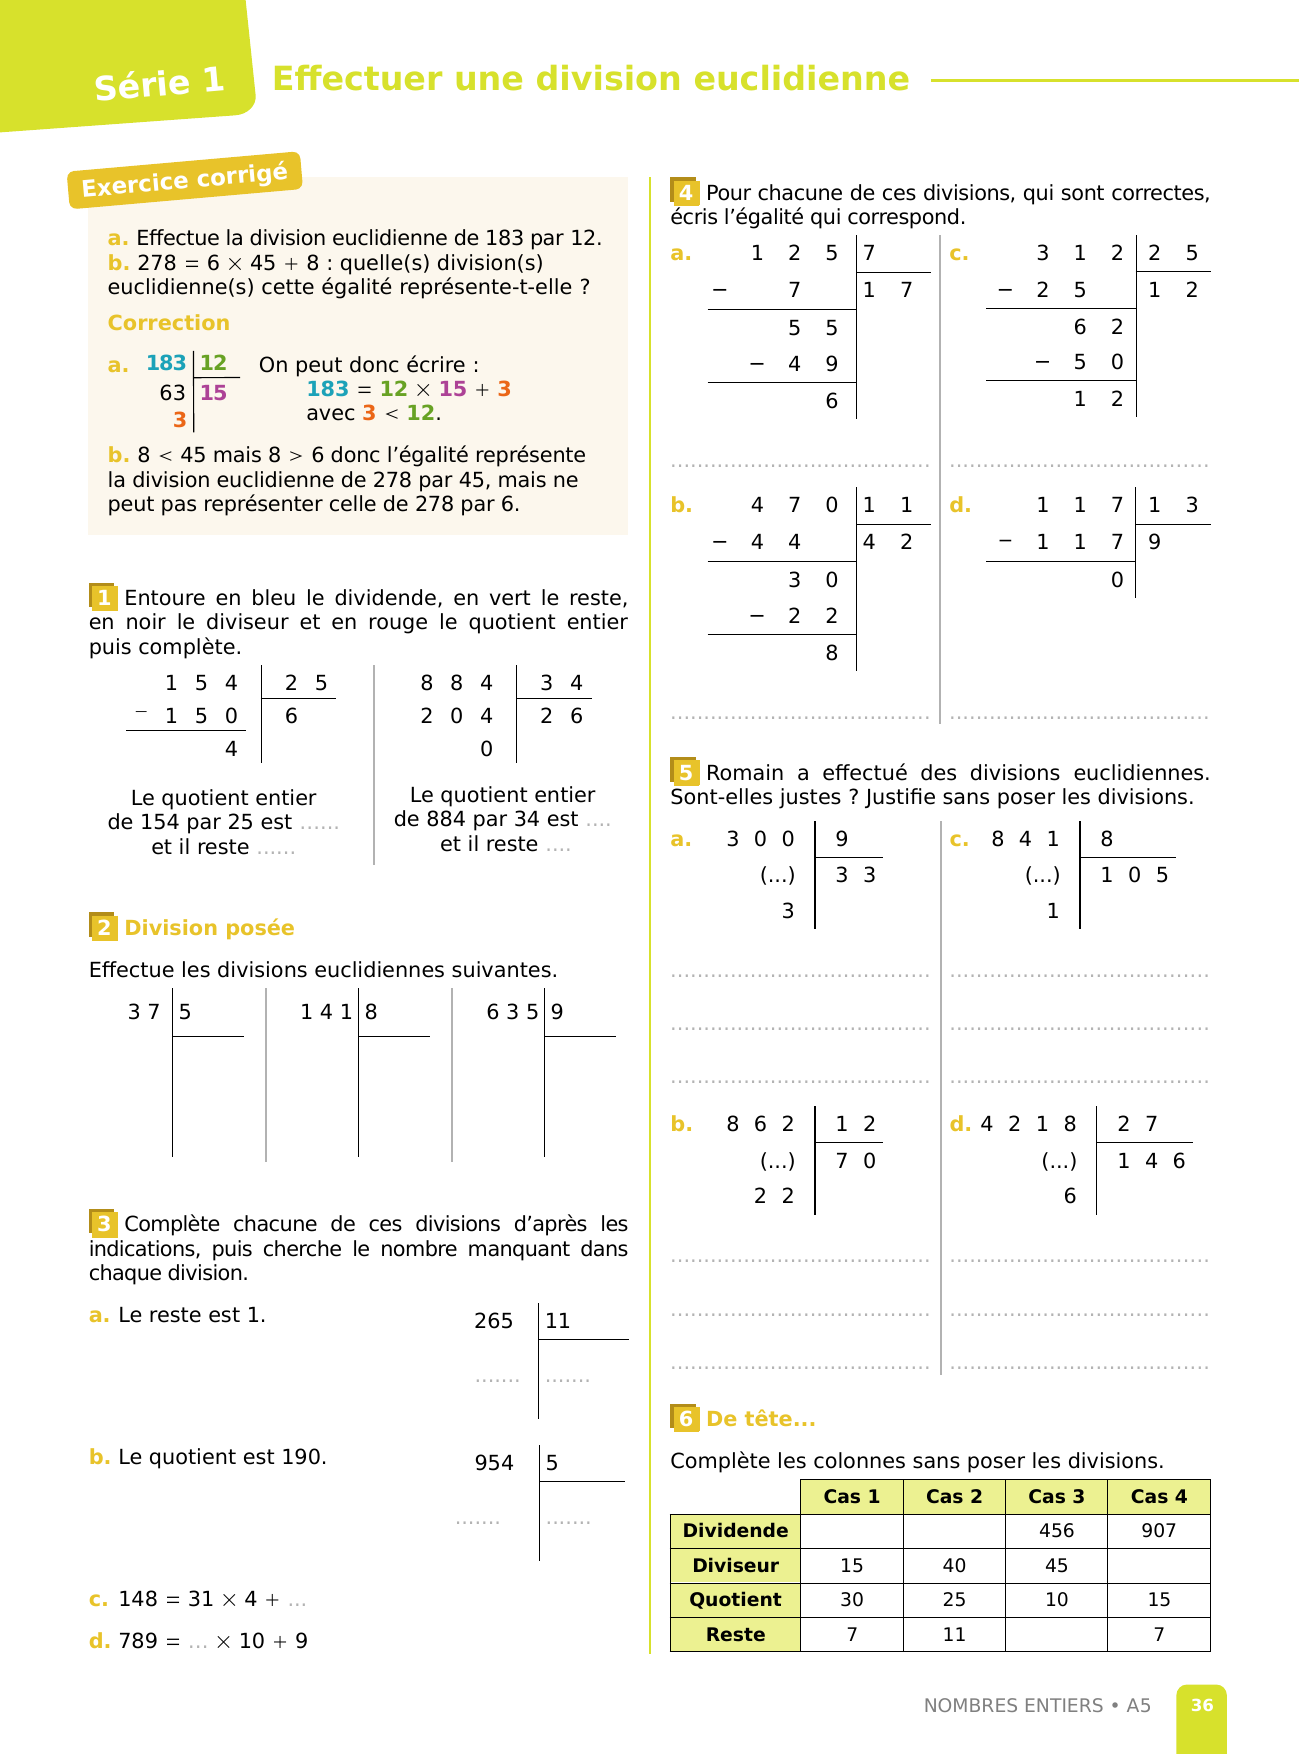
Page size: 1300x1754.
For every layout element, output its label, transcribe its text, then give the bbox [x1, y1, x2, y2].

table_cell [412, 730, 442, 762]
table_cell [949, 1142, 973, 1179]
table_header 2 [276, 665, 306, 697]
table_header 7 [1099, 487, 1135, 523]
table_header [1084, 1106, 1096, 1142]
table_cell 6 [562, 699, 592, 730]
subtitle Division posée [114, 912, 629, 940]
table_cell 1 [857, 273, 894, 309]
table_cell 0 [856, 1143, 883, 1179]
table_cell 1 [1093, 858, 1121, 893]
table_header 1 [1024, 487, 1061, 523]
table_header 2 [1110, 1106, 1137, 1142]
table_cell 2 [532, 699, 562, 730]
table_cell 3 [782, 562, 819, 598]
table_header [986, 487, 1024, 523]
table_cell [1067, 894, 1079, 929]
table_cell [670, 1142, 719, 1179]
table_cell [1173, 525, 1211, 561]
table_header [246, 665, 261, 697]
table_cell [1176, 857, 1211, 893]
table_header 5 [540, 1445, 625, 1481]
table_header 0 [774, 821, 802, 857]
table_cell [986, 562, 1024, 598]
table_header [883, 1106, 932, 1142]
table_header 9 [545, 988, 616, 1036]
table_header 1 [1039, 821, 1067, 857]
table_cell [984, 857, 1011, 893]
table_header [1081, 821, 1093, 857]
table_cell [816, 894, 828, 929]
table_cell Dividende [671, 1515, 800, 1548]
table_cell [816, 858, 828, 893]
table_cell [186, 731, 216, 762]
table_cell [1067, 857, 1079, 893]
table_cell [883, 1179, 932, 1214]
table_cell [745, 310, 782, 346]
table_cell (...) [1028, 1142, 1084, 1179]
text Effectue les divisions euclidiennes suivantes. [88, 958, 629, 982]
table_cell [262, 730, 276, 762]
table_header [816, 821, 828, 857]
table_header 6 3 5 [474, 988, 544, 1157]
table_cell [1028, 1179, 1056, 1214]
table_cell [592, 730, 629, 762]
table_cell [883, 857, 932, 893]
table_cell [126, 731, 156, 762]
table_header [1121, 821, 1148, 857]
table_header 1 [745, 235, 782, 272]
table_cell [883, 1142, 932, 1179]
table_cell [857, 634, 894, 671]
table_cell 7 [828, 1143, 856, 1179]
table_cell 30 [801, 1584, 903, 1617]
table_cell [802, 857, 814, 893]
table_header 3 [719, 821, 746, 857]
table_header [708, 235, 745, 272]
table_cell [1093, 894, 1121, 929]
table_cell [1173, 308, 1211, 345]
table_cell [816, 1179, 828, 1214]
list Correction [107, 311, 609, 335]
table_cell 6 [276, 699, 306, 730]
table_cell [1097, 1179, 1110, 1214]
table_cell ─ [1024, 345, 1061, 380]
table_cell [1193, 1142, 1211, 1179]
table_cell [1024, 309, 1061, 345]
table_cell ─ [708, 272, 745, 309]
table_header 6 [746, 1106, 774, 1142]
table_cell [442, 730, 472, 762]
table_cell [670, 1179, 719, 1214]
table_cell [949, 380, 986, 417]
table_header 7 [782, 487, 819, 523]
table_cell [782, 635, 819, 671]
table_cell ─ [745, 346, 782, 382]
table_cell [670, 382, 707, 419]
table_cell [336, 730, 373, 762]
table_cell [857, 309, 894, 346]
table_cell [949, 345, 986, 380]
table_header [1193, 1106, 1211, 1142]
table_cell [449, 1393, 538, 1419]
table_header 7 [1138, 1106, 1165, 1142]
table_cell 6 [820, 383, 856, 419]
table_cell [306, 699, 336, 730]
table_cell [719, 857, 746, 893]
table_cell [782, 383, 819, 419]
table_cell [986, 309, 1024, 345]
table_header 5 [173, 988, 243, 1036]
table_cell 2 [774, 1179, 802, 1214]
table_cell Le quotient entier de 154 par 25 est …... et il reste ...... [89, 774, 373, 865]
table_header 1 [1061, 487, 1098, 523]
table_cell [1001, 1142, 1028, 1179]
table_header [708, 487, 745, 523]
table_cell [941, 487, 1211, 671]
table_header 1 [894, 487, 931, 523]
table_cell 1 [1137, 272, 1173, 308]
table_cell (...) [746, 857, 802, 893]
table_header 954 [449, 1445, 539, 1481]
table_cell [828, 1179, 856, 1214]
table_cell 5 [782, 310, 819, 346]
table_cell [1081, 894, 1093, 929]
table_cell [246, 730, 261, 762]
table_cell [375, 730, 412, 762]
table_cell [532, 730, 562, 762]
table_header c. [949, 235, 986, 271]
table_cell [894, 561, 931, 598]
table_cell [745, 272, 782, 309]
table_cell 15 [801, 1549, 903, 1582]
table_header [802, 1106, 814, 1142]
table_cell 1 [1061, 524, 1098, 561]
table_header [336, 665, 373, 697]
table_cell 0 [1121, 858, 1148, 893]
table_cell 45 [1006, 1549, 1107, 1582]
table_header 2 [1099, 235, 1136, 271]
table_cell 0 [1099, 562, 1135, 598]
table_header [670, 1479, 800, 1514]
table_cell 2 [1024, 271, 1061, 308]
table_cell [1081, 858, 1093, 893]
table_header [262, 665, 276, 697]
table_cell [820, 524, 856, 561]
table_header [502, 665, 516, 697]
table_cell [1173, 345, 1211, 380]
table_header c. [949, 821, 984, 857]
table_cell [670, 419, 939, 487]
table_cell [986, 381, 1024, 417]
table_cell [1138, 1179, 1165, 1214]
table_cell 7 [894, 273, 931, 309]
table_cell [820, 272, 856, 309]
table_cell [802, 1142, 814, 1179]
table_header 2 [782, 235, 819, 272]
table_cell 3 [856, 858, 883, 893]
table_header 4 [745, 487, 782, 523]
table_cell [562, 730, 592, 762]
table_cell 9 [1136, 525, 1173, 561]
table_cell [894, 382, 931, 419]
table_cell [1176, 894, 1211, 929]
table_header 9 [828, 821, 856, 857]
table_header Cas 2 [904, 1480, 1005, 1514]
table_cell [276, 730, 306, 762]
table_header a. [670, 821, 719, 857]
table_cell [1110, 1179, 1137, 1214]
table_cell 7 [801, 1618, 903, 1651]
list a. Effectue la division euclidienne de 183 par 12. [107, 226, 609, 251]
table_header [1165, 1106, 1193, 1142]
table_header 3 [1173, 487, 1211, 523]
table_cell [708, 598, 745, 634]
text Complète les colonnes sans poser les divisions. [670, 1449, 1211, 1473]
table_cell [1137, 308, 1173, 345]
table_cell [941, 671, 1211, 724]
table_cell ─ [745, 598, 782, 634]
table_header 3 [1024, 235, 1061, 271]
table_cell [545, 1037, 616, 1157]
table_cell [894, 634, 931, 671]
table_cell [1193, 1179, 1211, 1214]
table_cell ─ [126, 698, 156, 730]
table_cell 4 [1138, 1143, 1165, 1179]
subtitle Pour chacune de ces divisions, qui sont correctes, écris l’égalité qui correspond. [670, 177, 1211, 229]
table_cell [857, 561, 894, 598]
table_header 4 [472, 665, 502, 697]
list 789 = … × 10  9 [88, 1629, 629, 1653]
table_cell [670, 272, 707, 309]
table_cell [883, 894, 932, 929]
table_header 0 [746, 821, 774, 857]
table_cell [986, 345, 1024, 380]
table_cell [1137, 380, 1173, 417]
table_cell [670, 634, 707, 671]
table_cell ─ [986, 524, 1024, 561]
table_cell [828, 894, 856, 929]
table_cell 4 [745, 524, 782, 561]
table_cell [719, 894, 746, 929]
table_cell 7 [1108, 1618, 1210, 1651]
table_cell [670, 346, 707, 382]
table_header b. [670, 487, 707, 523]
table_header 11 [539, 1303, 629, 1339]
table_cell [949, 561, 986, 598]
table_header 4 [1011, 821, 1039, 857]
table_cell [126, 763, 373, 774]
table_header [802, 821, 814, 857]
table_cell 5 [1061, 345, 1098, 380]
table_cell [856, 1179, 883, 1214]
table_header [517, 665, 532, 697]
table_cell [973, 1142, 1001, 1179]
table_cell [375, 698, 412, 730]
table_cell [1084, 1179, 1096, 1214]
table_cell [708, 346, 745, 382]
table_header 1 [156, 665, 186, 697]
table_header d. [949, 1106, 973, 1142]
table_header 2 [1137, 235, 1173, 271]
table_header 4 [562, 665, 592, 697]
table_cell 8 [820, 635, 856, 671]
table_header 265 [449, 1303, 538, 1339]
table_header [883, 821, 932, 857]
table_header [1148, 821, 1176, 857]
table_cell [745, 383, 782, 419]
table_cell [1024, 381, 1061, 417]
table_cell [670, 671, 939, 724]
table_cell 907 [1108, 1515, 1210, 1548]
table_header 2 [774, 1106, 802, 1142]
table_cell 5 [186, 698, 216, 730]
table_cell 2 [412, 698, 442, 730]
table_cell [719, 1142, 746, 1179]
table_cell [449, 1535, 539, 1561]
table_header 8 [984, 821, 1011, 857]
table_cell [1121, 894, 1148, 929]
list a. On peut donc écrire : [195, 353, 609, 377]
table_header 5 [306, 665, 336, 697]
table_header Cas 4 [1108, 1480, 1210, 1514]
table_cell [517, 730, 532, 762]
table_header [941, 235, 1211, 419]
table_cell 2 [746, 1179, 774, 1214]
table_cell [89, 730, 126, 762]
list 183 = 12 × 15  3 avec 3  12. [195, 377, 609, 426]
table_header ....... [449, 1481, 539, 1535]
table_cell [1137, 345, 1173, 380]
table_cell Diviseur [671, 1549, 800, 1582]
table_cell [1097, 1143, 1110, 1179]
table_cell [412, 763, 629, 774]
table_cell 4 [216, 731, 246, 762]
table_cell 0 [216, 698, 246, 730]
table_cell 3 [774, 894, 802, 929]
table_cell 1 [1110, 1143, 1137, 1179]
subtitle Complète chacune de ces divisions d’après les indications, puis cherche le nombre manquant dans chaque division. [88, 1209, 629, 1285]
list 148 = 31 × 4  ... [88, 1587, 629, 1611]
table_header 8 [442, 665, 472, 697]
table_cell [708, 383, 745, 419]
table_cell [802, 1179, 814, 1214]
table_cell ....... [540, 1482, 625, 1561]
table_cell 25 [904, 1584, 1005, 1617]
table_header [1097, 1106, 1110, 1142]
table_header 1 [857, 487, 894, 523]
table_header 3 7 [102, 988, 172, 1157]
table_cell [359, 1037, 430, 1157]
table_cell 0 [820, 562, 856, 598]
table_cell [1136, 561, 1173, 598]
list b. 278 = 6 × 45  8 : quelle(s) division(s) euclidienne(s) cette égalité représente-t-elle ? [107, 251, 609, 299]
table_cell [745, 562, 782, 598]
table_cell [670, 561, 707, 598]
table_header b. [670, 1106, 719, 1142]
table_cell [708, 310, 745, 346]
table_cell [670, 598, 707, 634]
table_cell [719, 1179, 746, 1214]
table_cell ─ [708, 524, 745, 561]
table_cell [375, 763, 412, 774]
table_cell 6 [1056, 1179, 1084, 1214]
table_header 1 [828, 1106, 856, 1142]
table_cell [1006, 1618, 1107, 1651]
table_cell [173, 1037, 243, 1157]
table_cell Reste [671, 1618, 800, 1651]
list Le quotient est 190. [88, 1445, 449, 1469]
table_header 1 4 1 [288, 988, 358, 1157]
table_header 8 [1093, 821, 1121, 857]
table_cell [746, 894, 774, 929]
table_header 4 [216, 665, 246, 697]
table_cell [1024, 562, 1061, 598]
table_header 8 [1056, 1106, 1084, 1142]
table_cell 0 [472, 730, 502, 762]
table_header 5 [1173, 235, 1211, 271]
table_cell [857, 487, 939, 671]
list a. On peut donc écrire : [107, 353, 192, 377]
subtitle De tête... [670, 1403, 1211, 1431]
table_cell 6 [1061, 309, 1098, 345]
table_cell [89, 763, 126, 774]
table_header [592, 665, 629, 697]
table_cell [949, 894, 984, 929]
table_cell 2 [1173, 272, 1211, 308]
table_cell [670, 894, 719, 929]
table_cell 4 [857, 525, 894, 561]
table_cell [949, 857, 984, 893]
table_cell [156, 731, 186, 762]
table_header [1176, 821, 1211, 857]
table_cell ─ [986, 271, 1024, 308]
table_header [375, 665, 412, 697]
table_cell [1099, 271, 1136, 308]
table_header ....... [449, 1339, 538, 1393]
table_cell 2 [1099, 309, 1136, 345]
table_cell 2 [820, 598, 856, 634]
table_cell [517, 699, 532, 730]
table_header a. [670, 235, 707, 272]
table_header Cas 3 [1006, 1480, 1107, 1514]
table_header d. [949, 487, 986, 523]
table_cell [246, 698, 261, 730]
table_cell 1 [1039, 894, 1067, 929]
table_cell [1148, 894, 1176, 929]
table_header [894, 235, 931, 272]
table_cell 4 [782, 524, 819, 561]
table_header [856, 821, 883, 857]
table_cell 15 [1108, 1584, 1210, 1617]
table_cell [941, 419, 1211, 487]
table_cell 5 [820, 310, 856, 346]
table_cell ....... [539, 1340, 629, 1419]
table_cell [89, 698, 126, 730]
table_header 8 [412, 665, 442, 697]
table_cell [949, 524, 986, 561]
table_cell [949, 1179, 973, 1214]
table_header [126, 665, 156, 697]
table_cell 0 [442, 698, 472, 730]
table_header [816, 1106, 828, 1142]
table_header 0 [820, 487, 856, 523]
table_header 2 [1001, 1106, 1028, 1142]
table_cell [857, 598, 894, 634]
table_cell [1084, 1142, 1096, 1179]
table_cell 5 [1061, 271, 1098, 308]
table_cell [984, 894, 1011, 929]
list b. 8  45 mais 8  6 donc l’égalité représente la division euclidienne de 278 par 45, mais ne peut pas représenter celle de 278 par 6. [107, 443, 609, 516]
table_cell 4 [472, 698, 502, 730]
table_cell [894, 598, 931, 634]
table_cell 9 [820, 346, 856, 382]
list Le reste est 1. [88, 1303, 449, 1327]
table_cell 5 [1148, 858, 1176, 893]
table_cell 1 [156, 698, 186, 730]
table_header [1067, 821, 1079, 857]
list 183 = 12 × 15  3 avec 3  12. [131, 377, 193, 426]
table_header [986, 235, 1024, 271]
table_cell 2 [782, 598, 819, 634]
table_cell Le quotient entier de 884 par 34 est .... et il reste .... [375, 774, 629, 865]
table_cell [306, 730, 336, 762]
table_cell [1001, 1179, 1028, 1214]
table_cell [816, 1143, 828, 1179]
table_cell [670, 524, 707, 561]
table_cell [502, 698, 516, 730]
table_cell [973, 1179, 1001, 1214]
table_header 8 [359, 988, 430, 1036]
table_cell [1173, 380, 1211, 417]
table_cell 2 [1099, 381, 1136, 417]
table_cell 6 [1165, 1143, 1193, 1179]
table_header 3 [532, 665, 562, 697]
table_cell [1173, 561, 1211, 598]
table_cell [670, 857, 719, 893]
table_cell [1061, 562, 1098, 598]
table_cell 7 [1099, 524, 1135, 561]
table_header 8 [719, 1106, 746, 1142]
table_cell [949, 308, 986, 345]
subtitle Entoure en bleu le dividende, en vert le reste, en noir le diviseur et en rouge le quotient entier puis complète. [88, 582, 629, 659]
table_cell [745, 635, 782, 671]
table_cell [857, 382, 894, 419]
table_header 5 [820, 235, 856, 272]
table_cell [502, 730, 516, 762]
table_header 1 [1061, 235, 1098, 271]
table_cell [1165, 1179, 1193, 1214]
table_header 1 [1028, 1106, 1056, 1142]
table_cell [894, 346, 931, 382]
table_header 5 [186, 665, 216, 697]
table_cell [1011, 894, 1039, 929]
table_cell [1108, 1549, 1210, 1582]
table_cell [336, 698, 373, 730]
table_cell [592, 698, 629, 730]
table_header 1 [1136, 487, 1173, 523]
table_cell [856, 894, 883, 929]
table_cell (...) [1011, 857, 1067, 893]
table_cell 1 [1061, 381, 1098, 417]
table_cell 4 [782, 346, 819, 382]
table_cell 1 [1024, 524, 1061, 561]
table_header [89, 665, 126, 697]
table_cell 7 [782, 272, 819, 309]
table_cell [857, 346, 894, 382]
table_header 4 [973, 1106, 1001, 1142]
table_cell 2 [894, 525, 931, 561]
subtitle Romain a effectué des divisions euclidiennes. Sont‑elles justes ? Justifie sans poser les divisions. [670, 757, 1211, 809]
table_cell 0 [1099, 345, 1136, 380]
table_header 2 [856, 1106, 883, 1142]
table_cell 11 [904, 1618, 1005, 1651]
table_cell [949, 271, 986, 308]
table_cell 40 [904, 1549, 1005, 1582]
table_cell [262, 699, 276, 730]
table_header [931, 235, 939, 419]
table_cell [708, 562, 745, 598]
table_header 7 [857, 235, 894, 272]
table_cell [802, 894, 814, 929]
table_header Cas 1 [801, 1480, 903, 1514]
table_cell 3 [828, 858, 856, 893]
table_cell Quotient [671, 1584, 800, 1617]
table_cell 10 [1006, 1584, 1107, 1617]
table_cell 456 [1006, 1515, 1107, 1548]
table_cell [801, 1515, 903, 1548]
table_cell [904, 1515, 1005, 1548]
table_cell (...) [746, 1142, 802, 1179]
table_cell [708, 635, 745, 671]
table_cell [670, 309, 707, 346]
table_cell [894, 309, 931, 346]
